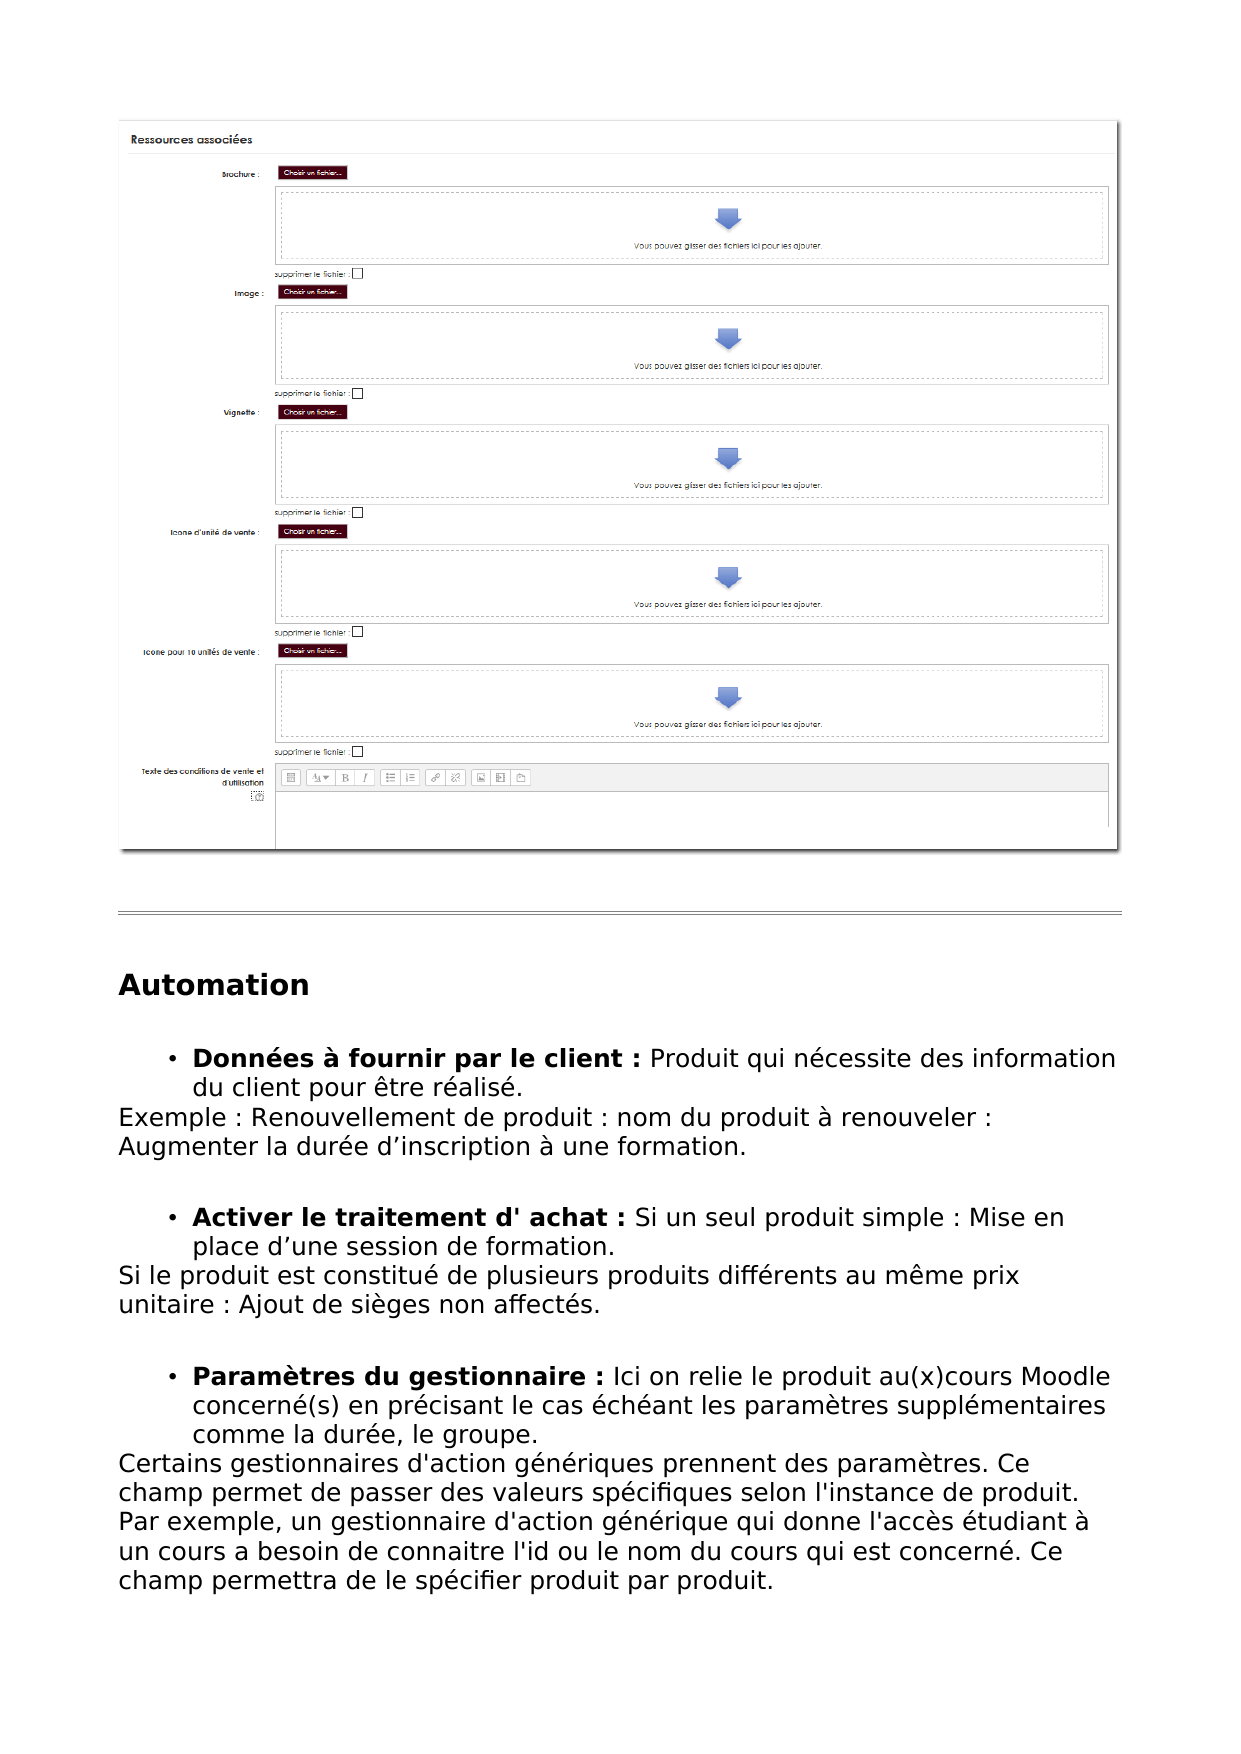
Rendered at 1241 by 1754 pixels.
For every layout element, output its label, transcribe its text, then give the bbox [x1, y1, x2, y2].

list Activer le traitement d' achat : Si un seul produit simple : Mise en place d’une session de formation. [177, 1203, 1122, 1261]
picture [118, 118, 1123, 856]
text Si le produit est constitué de plusieurs produits différents au même prix unitaire : Ajout de sièges non affectés. [118, 1261, 1122, 1320]
list Paramètres du gestionnaire : Ici on relie le produit au(x)cours Moodle concerné(s) en précisant le cas échéant les paramètres supplémentaires comme la durée, le groupe. [177, 1362, 1122, 1449]
text Certains gestionnaires d'action génériques prennent des paramètres. Ce champ permet de passer des valeurs spécifiques selon l'instance de produit. Par exemple, un gestionnaire d'action générique qui donne l'accès étudiant à un cours a besoin de connaitre l'id ou le nom du cours qui est concerné. Ce champ permettra de le spécifier produit par produit. [118, 1449, 1122, 1595]
text Exemple : Renouvellement de produit : nom du produit à renouveler : Augmenter la durée d’inscription à une formation. [118, 1103, 1122, 1161]
subtitle Automation [118, 968, 1122, 1002]
list Données à fournir par le client : Produit qui nécessite des information du client pour être réalisé. [177, 1044, 1122, 1103]
